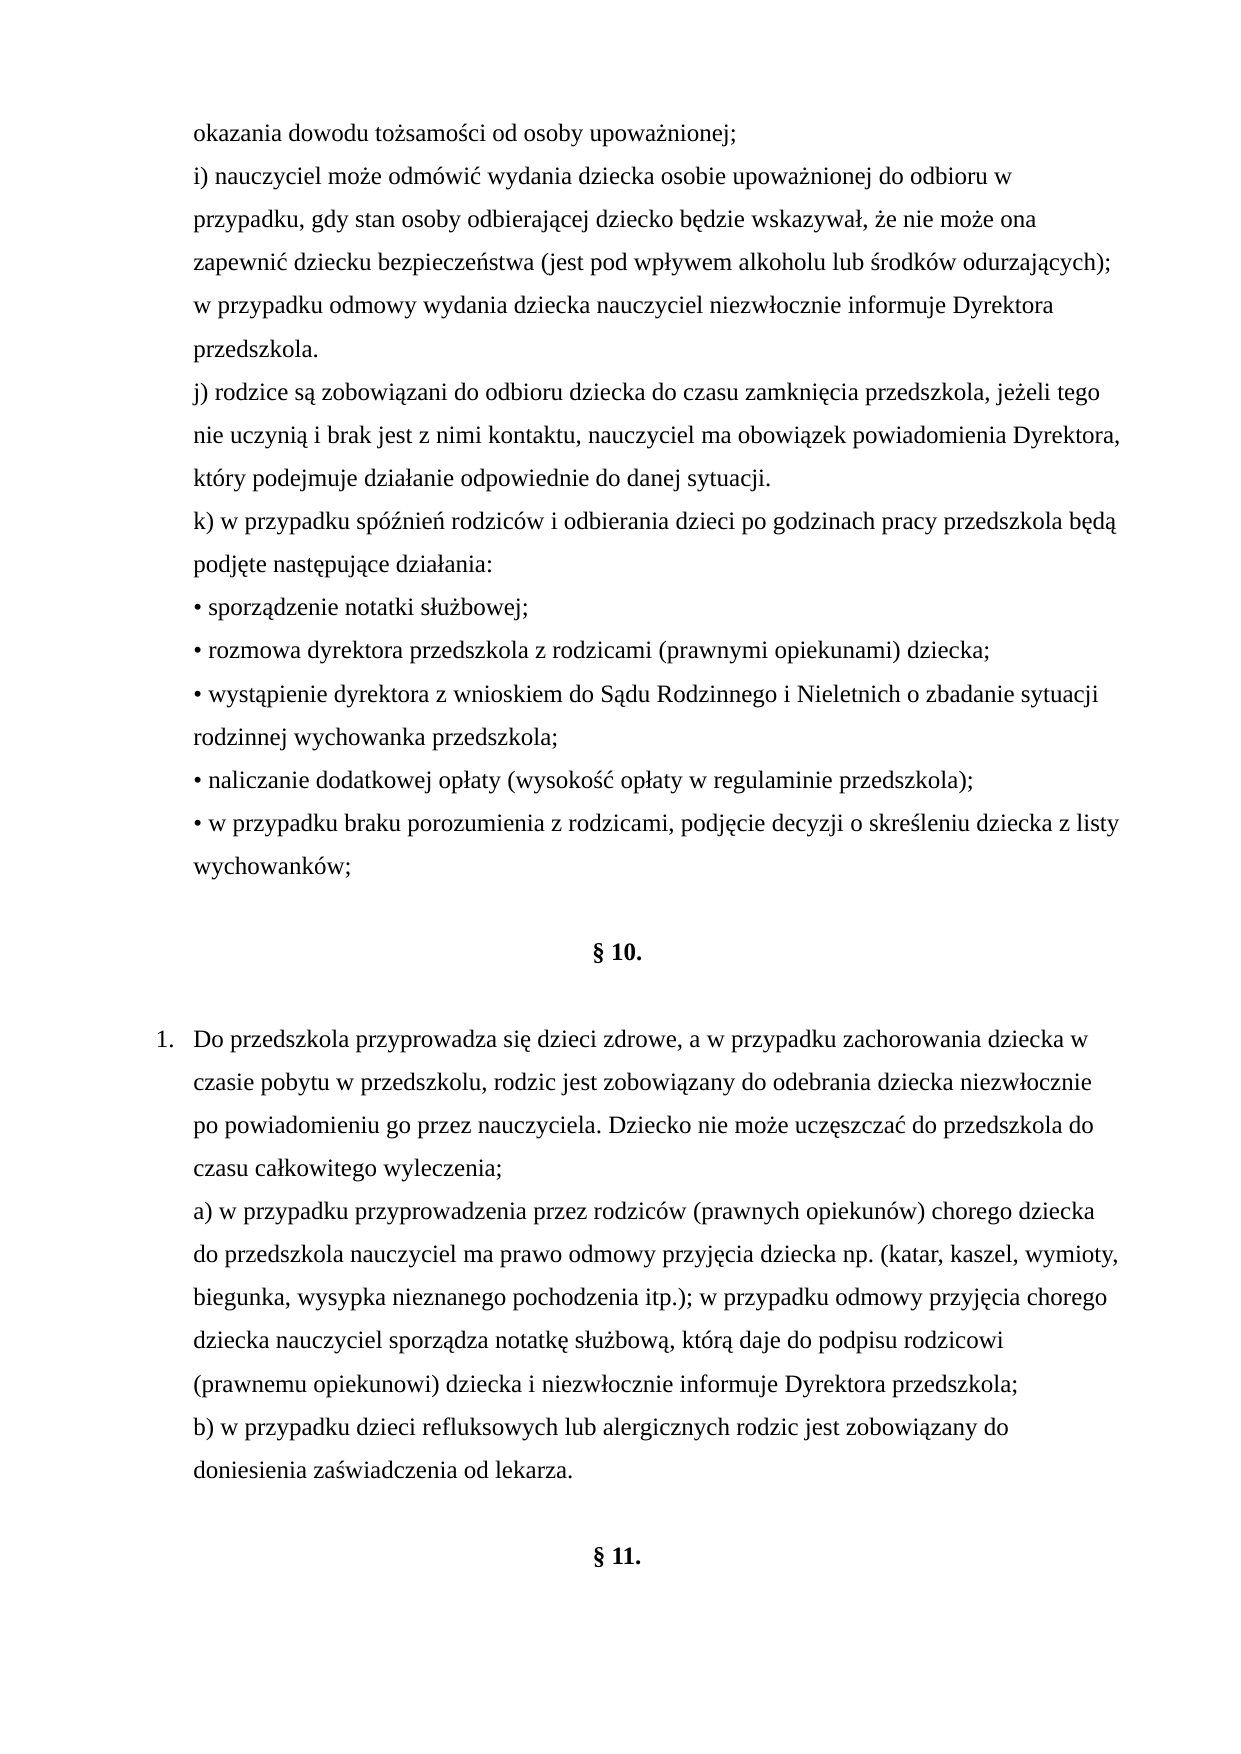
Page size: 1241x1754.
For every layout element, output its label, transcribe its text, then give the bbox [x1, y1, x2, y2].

list Do przedszkola przyprowadza się dzieci zdrowe, a w przypadku zachorowania dziecka w czasie pobytu w przedszkolu, rodzic jest zobowiązany do odebrania dziecka niezwłocznie po powiadomieniu go przez nauczyciela. Dziecko nie może uczęszczać do przedszkola do czasu całkowitego wyleczenia; [156, 1024, 1122, 1182]
list • sporządzenie notatki służbowej; [156, 592, 1122, 621]
list b) w przypadku dzieci refluksowych lub alergicznych rodzic jest zobowiązany do doniesienia zaświadczenia od lekarza. [156, 1412, 1122, 1484]
text § 11. [118, 1541, 1122, 1570]
list j) rodzice są zobowiązani do odbioru dziecka do czasu zamknięcia przedszkola, jeżeli tego nie uczynią i brak jest z nimi kontaktu, nauczyciel ma obowiązek powiadomienia Dyrektora, który podejmuje działanie odpowiednie do danej sytuacji. [156, 377, 1122, 492]
list • rozmowa dyrektora przedszkola z rodzicami (prawnymi opiekunami) dziecka; [156, 636, 1122, 664]
list • naliczanie dodatkowej opłaty (wysokość opłaty w regulaminie przedszkola); [156, 765, 1122, 794]
list a) w przypadku przyprowadzenia przez rodziców (prawnych opiekunów) chorego dziecka do przedszkola nauczyciel ma prawo odmowy przyjęcia dziecka np. (katar, kaszel, wymioty, biegunka, wysypka nieznanego pochodzenia itp.); w przypadku odmowy przyjęcia chorego dziecka nauczyciel sporządza notatkę służbową, którą daje do podpisu rodzicowi (prawnemu opiekunowi) dziecka i niezwłocznie informuje Dyrektora przedszkola; [156, 1196, 1122, 1397]
list • w przypadku braku porozumienia z rodzicami, podjęcie decyzji o skreśleniu dziecka z listy wychowanków; [156, 808, 1122, 880]
list • wystąpienie dyrektora z wnioskiem do Sądu Rodzinnego i Nieletnich o zbadanie sytuacji rodzinnej wychowanka przedszkola; [156, 679, 1122, 751]
text § 10. [118, 937, 1122, 966]
list okazania dowodu tożsamości od osoby upoważnionej; [156, 118, 1122, 147]
list k) w przypadku spóźnień rodziców i odbierania dzieci po godzinach pracy przedszkola będą podjęte następujące działania: [156, 506, 1122, 578]
list i) nauczyciel może odmówić wydania dziecka osobie upoważnionej do odbioru w przypadku, gdy stan osoby odbierającej dziecko będzie wskazywał, że nie może ona zapewnić dziecku bezpieczeństwa (jest pod wpływem alkoholu lub środków odurzających); w przypadku odmowy wydania dziecka nauczyciel niezwłocznie informuje Dyrektora przedszkola. [156, 161, 1122, 362]
